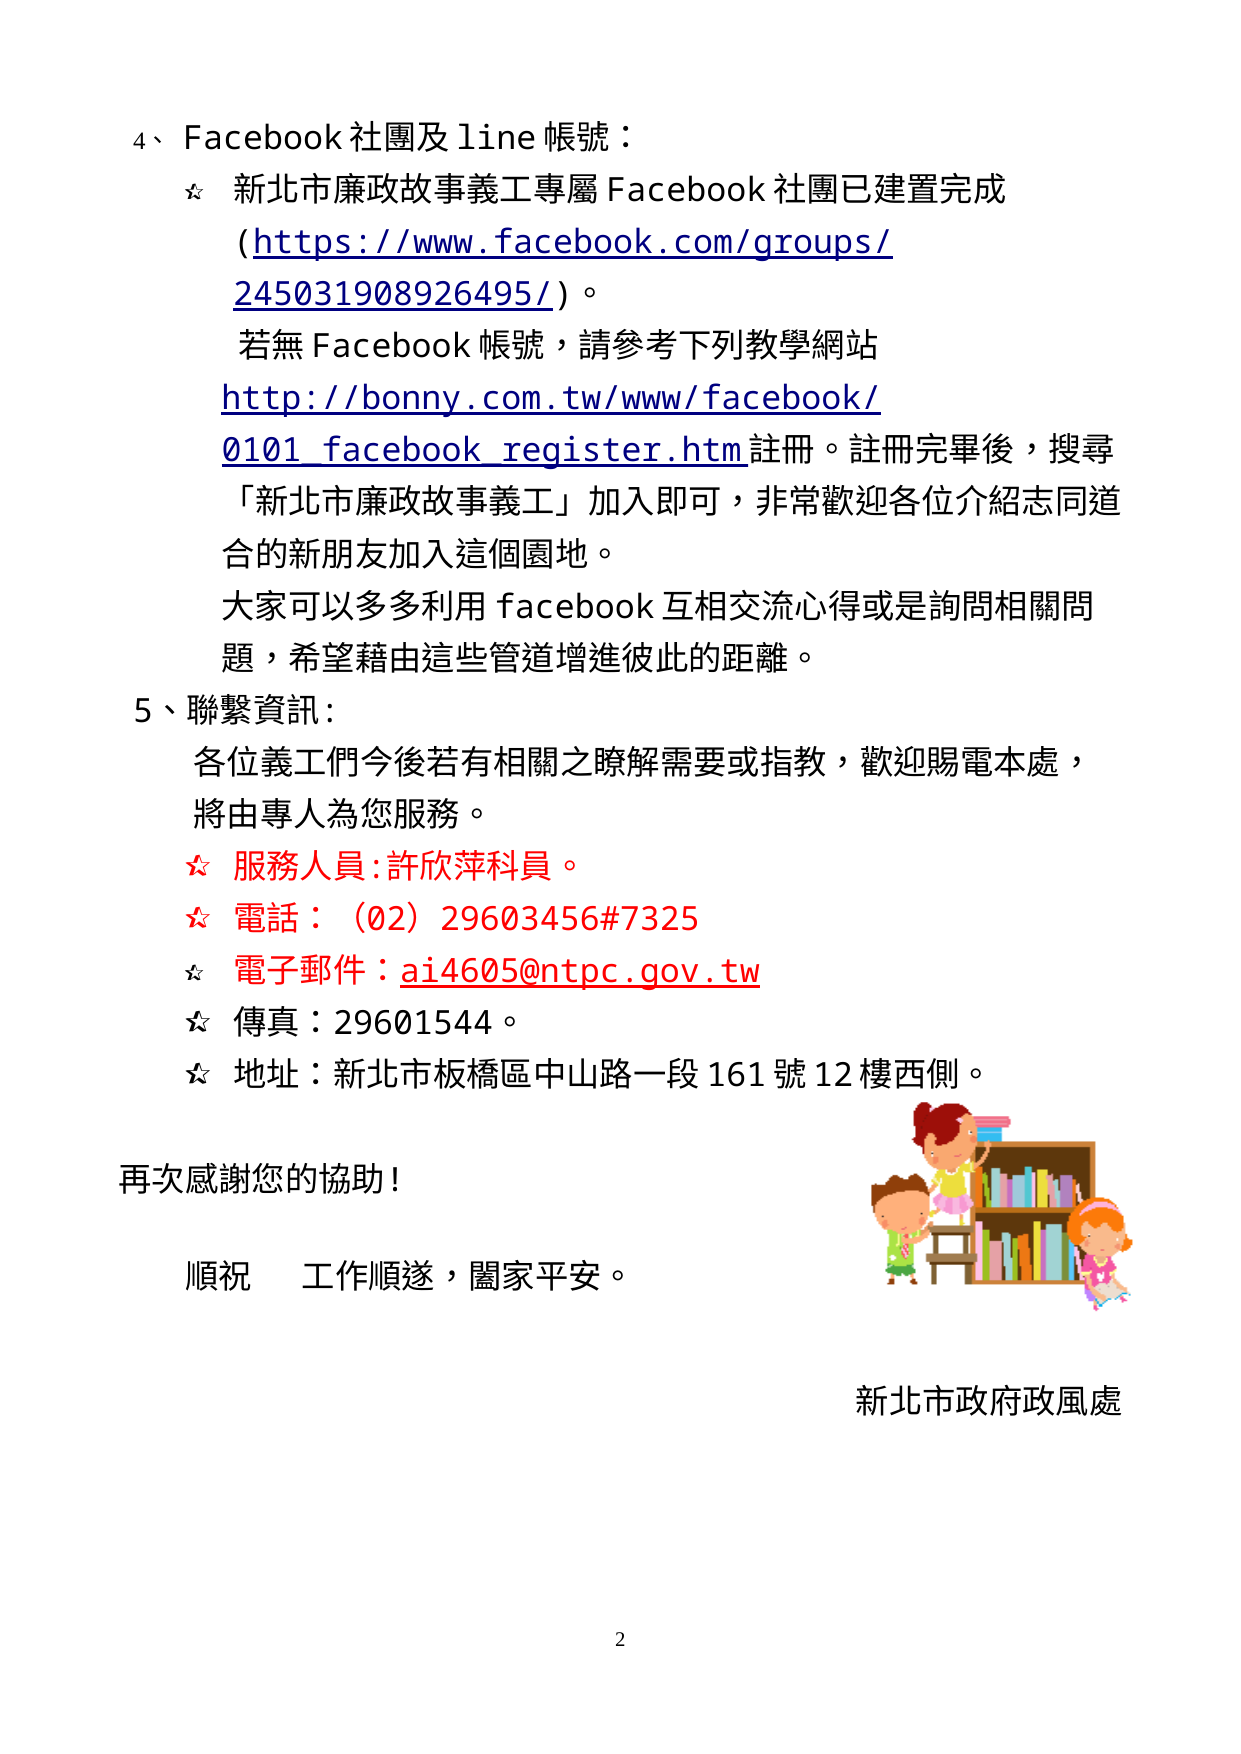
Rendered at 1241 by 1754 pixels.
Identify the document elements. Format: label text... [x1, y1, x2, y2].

text 大家可以多多利用facebook互相交流心得或是詢問相關問題，希望藉由這些管道增進彼此的距離。 [221, 576, 1122, 681]
text http://bonny.com.tw/www/facebook/0101_facebook_register.htm註冊。註冊完畢後，搜尋「新北市廉政故事義工」加入即可，非常歡迎各位介紹志同道合的新朋友加入這個園地。 [221, 368, 1122, 576]
list 新北市廉政故事義工專屬Facebook社團已建置完成(https://www.facebook.com/groups/245031908926495/)。 [183, 160, 1122, 316]
text 新北市政府政風處 [118, 1358, 1122, 1420]
text 各位義工們今後若有相關之瞭解需要或指教，歡迎賜電本處，將由專人為您服務。 [193, 733, 1122, 837]
list Facebook社團及line帳號： [133, 108, 1122, 160]
text 若無Facebook帳號，請參考下列教學網站 [118, 316, 1122, 368]
list 傳真：29601544。 [183, 993, 1122, 1045]
text 再次感謝您的協助! [118, 1149, 870, 1201]
list 地址：新北市板橋區中山路一段161號12樓西側。 [183, 1045, 1122, 1097]
list 服務人員:許欣萍科員。 [183, 837, 1122, 889]
list 電子郵件：ai4605@ntpc.gov.tw [183, 941, 1122, 993]
list 電話：（02）29603456#7325 [183, 889, 1122, 941]
list 聯繫資訊: [133, 681, 1122, 733]
text 順祝 工作順遂，闔家平安。 [118, 1233, 870, 1295]
